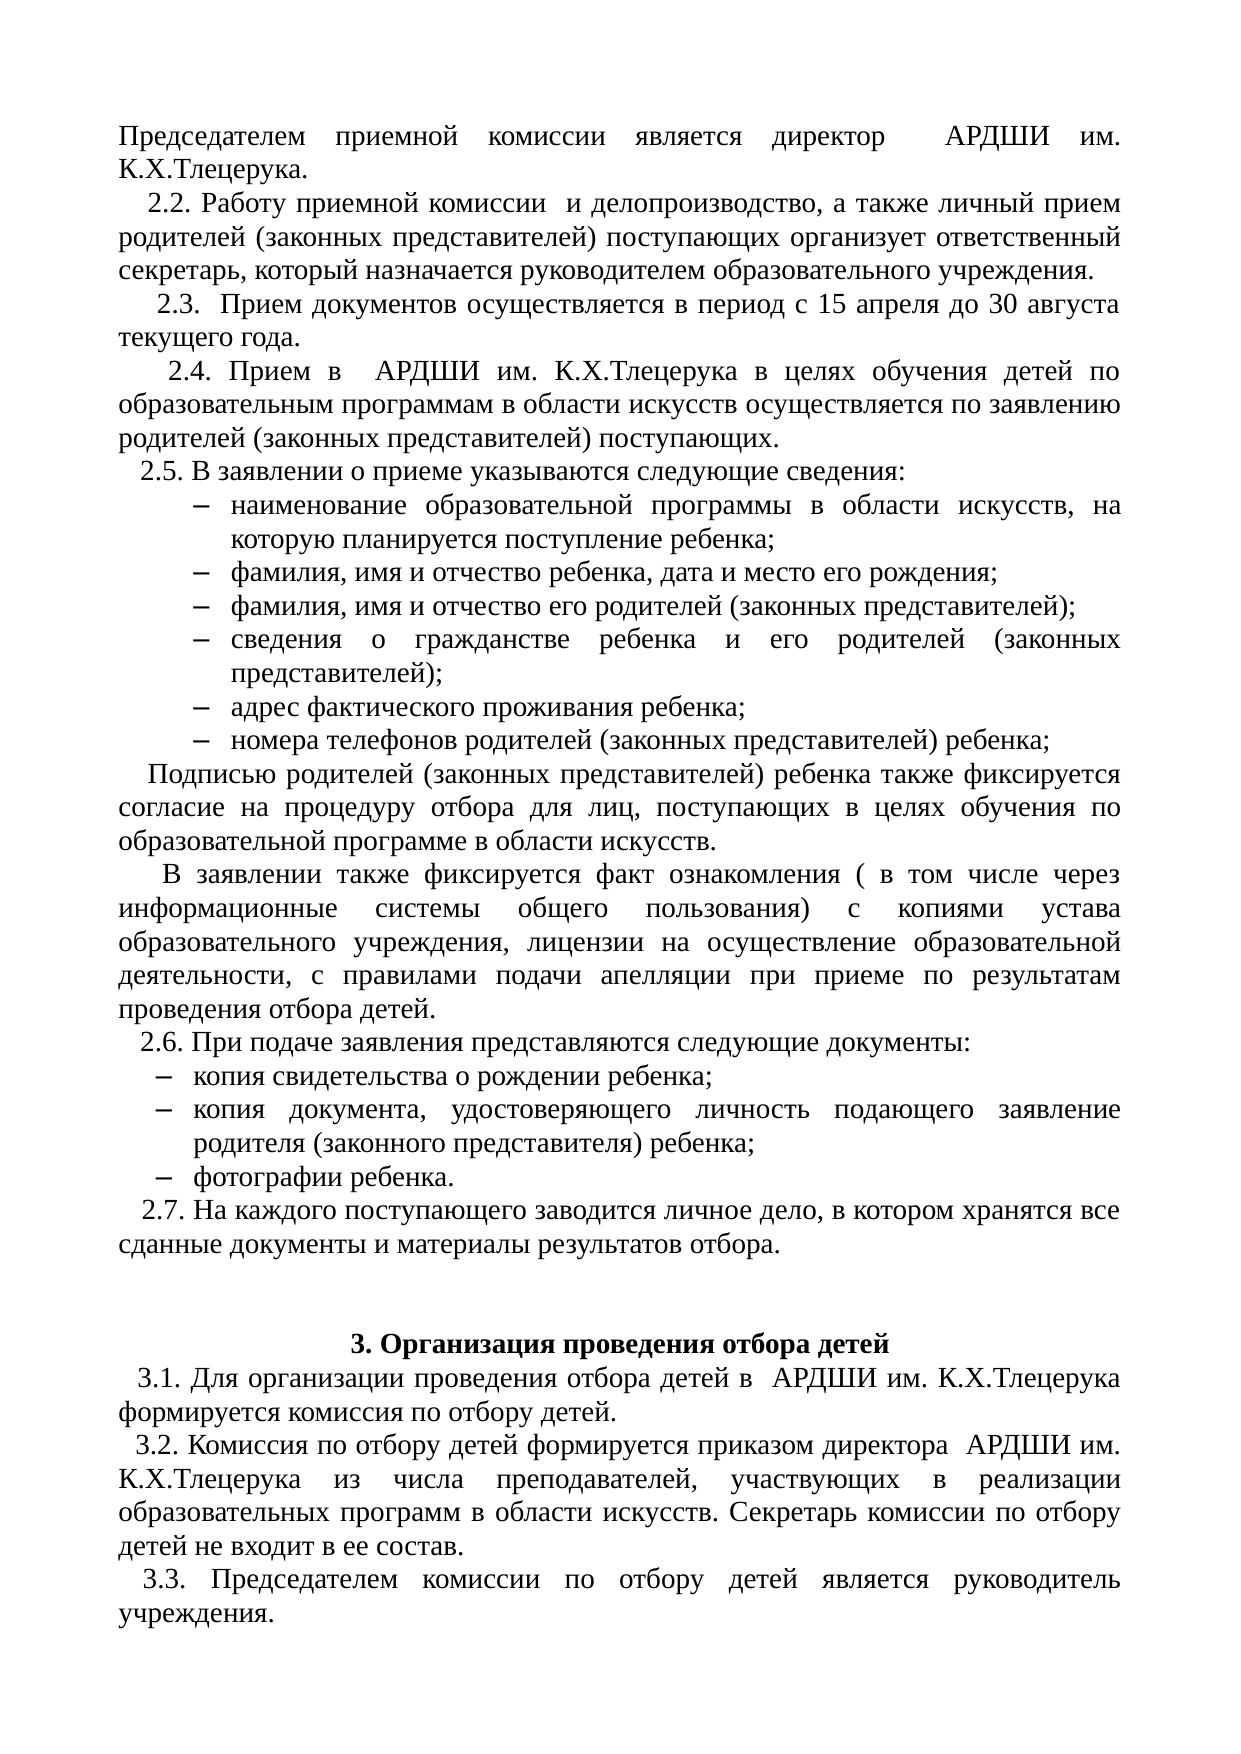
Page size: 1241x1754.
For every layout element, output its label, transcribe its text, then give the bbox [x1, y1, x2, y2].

list наименование образовательной программы в области искусств, на которую планируется поступление ребенка; [193, 487, 1122, 554]
text 3.3. Председателем комиссии по отбору детей является руководитель учреждения. [118, 1561, 1122, 1628]
text 2.6. При подаче заявления представляются следующие документы: [118, 1024, 1122, 1058]
text 3. Организация проведения отбора детей [118, 1327, 1122, 1360]
text Подписью родителей (законных представителей) ребенка также фиксируется согласие на процедуру отбора для лиц, поступающих в целях обучения по образовательной программе в области искусств. [118, 756, 1122, 857]
text 3.1. Для организации проведения отбора детей в АРДШИ им. К.Х.Тлецерука формируется комиссия по отбору детей. [118, 1360, 1122, 1427]
text 2.7. На каждого поступающего заводится личное дело, в котором хранятся все сданные документы и материалы результатов отбора. [118, 1192, 1122, 1259]
text В заявлении также фиксируется факт ознакомления ( в том числе через информационные системы общего пользования) с копиями устава образовательного учреждения, лицензии на осуществление образовательной деятельности, с правилами подачи апелляции при приеме по результатам проведения отбора детей. [118, 857, 1122, 1024]
text 2.3. Прием документов осуществляется в период с 15 апреля до 30 августа текущего года. [118, 286, 1122, 353]
list копия свидетельства о рождении ребенка; [156, 1058, 1122, 1092]
list сведения о гражданстве ребенка и его родителей (законных представителей); [193, 622, 1122, 689]
list фамилия, имя и отчество ребенка, дата и место его рождения; [193, 554, 1122, 588]
text Председателем приемной комиссии является директор АРДШИ им. К.Х.Тлецерука. [118, 118, 1122, 185]
list копия документа, удостоверяющего личность подающего заявление родителя (законного представителя) ребенка; [156, 1092, 1122, 1159]
list фамилия, имя и отчество его родителей (законных представителей); [193, 588, 1122, 622]
text 2.4. Прием в АРДШИ им. К.Х.Тлецерука в целях обучения детей по образовательным программам в области искусств осуществляется по заявлению родителей (законных представителей) поступающих. [118, 353, 1122, 453]
text 2.2. Работу приемной комиссии и делопроизводство, а также личный прием родителей (законных представителей) поступающих организует ответственный секретарь, который назначается руководителем образовательного учреждения. [118, 185, 1122, 286]
list фотографии ребенка. [156, 1159, 1122, 1192]
text 3.2. Комиссия по отбору детей формируется приказом директора АРДШИ им. К.Х.Тлецерука из числа преподавателей, участвующих в реализации образовательных программ в области искусств. Секретарь комиссии по отбору детей не входит в ее состав. [118, 1427, 1122, 1561]
list номера телефонов родителей (законных представителей) ребенка; [193, 722, 1122, 756]
text 2.5. В заявлении о приеме указываются следующие сведения: [118, 453, 1122, 487]
list адрес фактического проживания ребенка; [193, 689, 1122, 722]
